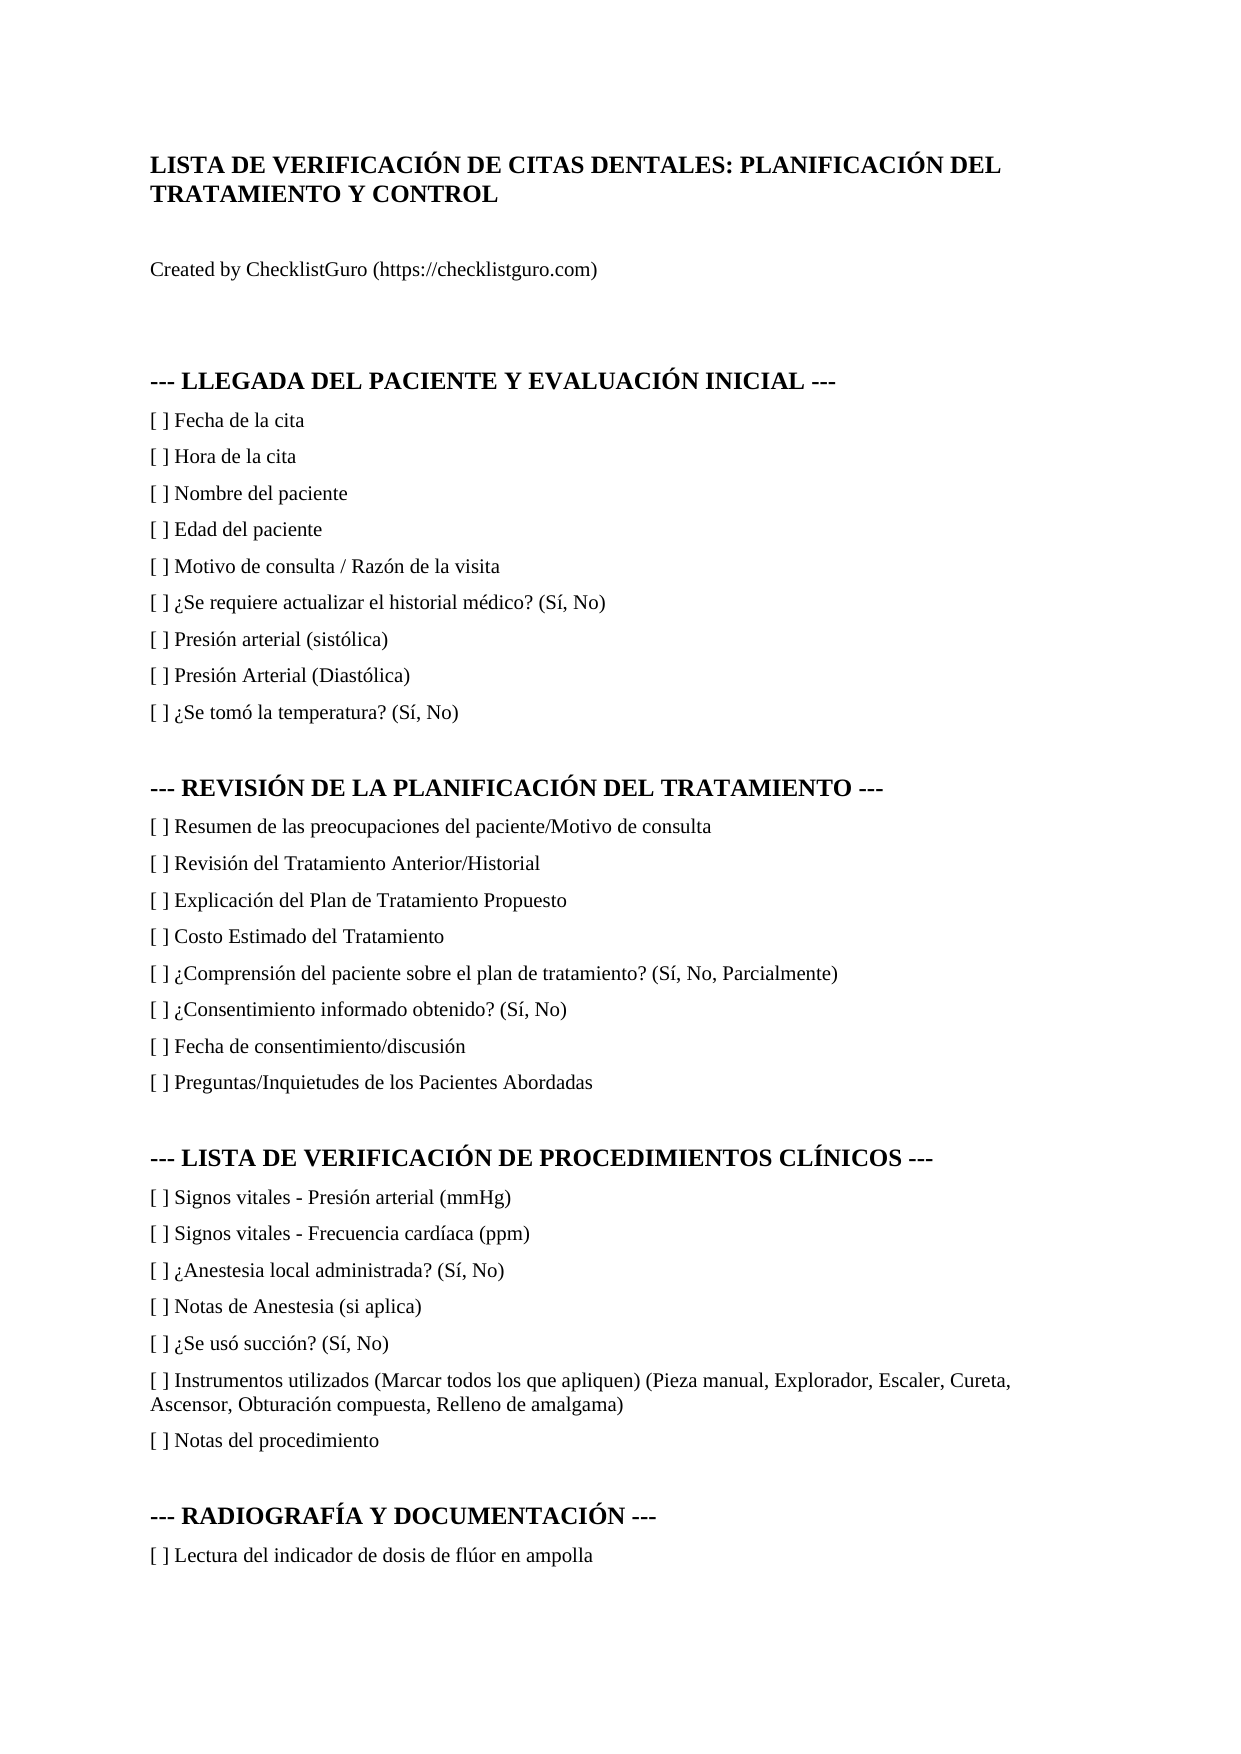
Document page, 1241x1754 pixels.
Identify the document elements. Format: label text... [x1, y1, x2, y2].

text [ ] Notas de Anestesia (si aplica) [150, 1294, 1090, 1318]
text [ ] Lectura del indicador de dosis de flúor en ampolla [150, 1542, 1090, 1567]
text [ ] Signos vitales - Frecuencia cardíaca (ppm) [150, 1221, 1090, 1245]
text [ ] ¿Comprensión del paciente sobre el plan de tratamiento? (Sí, No, Parcialmente) [150, 961, 1090, 985]
text --- REVISIÓN DE LA PLANIFICACIÓN DEL TRATAMIENTO --- [150, 773, 1090, 802]
text [ ] Instrumentos utilizados (Marcar todos los que apliquen) (Pieza manual, Explorador, Escaler, Cureta, Ascensor, Obturación compuesta, Relleno de amalgama) [150, 1367, 1090, 1416]
text [ ] Notas del procedimiento [150, 1428, 1090, 1452]
text --- RADIOGRAFÍA Y DOCUMENTACIÓN --- [150, 1501, 1090, 1530]
text Created by ChecklistGuro (https://checklistguro.com) [150, 257, 1090, 281]
text --- LISTA DE VERIFICACIÓN DE PROCEDIMIENTOS CLÍNICOS --- [150, 1143, 1090, 1172]
text [ ] ¿Se usó succión? (Sí, No) [150, 1331, 1090, 1355]
text [ ] Fecha de consentimiento/discusión [150, 1034, 1090, 1058]
text [ ] Fecha de la cita [150, 407, 1090, 432]
text [ ] Motivo de consulta / Razón de la visita [150, 554, 1090, 578]
text [ ] Presión arterial (sistólica) [150, 627, 1090, 651]
text [ ] Hora de la cita [150, 444, 1090, 468]
text [ ] Presión Arterial (Diastólica) [150, 663, 1090, 687]
text [ ] Resumen de las preocupaciones del paciente/Motivo de consulta [150, 814, 1090, 838]
text [ ] Edad del paciente [150, 517, 1090, 541]
text [ ] Revisión del Tratamiento Anterior/Historial [150, 851, 1090, 875]
text [ ] ¿Consentimiento informado obtenido? (Sí, No) [150, 997, 1090, 1021]
text [ ] ¿Anestesia local administrada? (Sí, No) [150, 1258, 1090, 1282]
text [ ] Costo Estimado del Tratamiento [150, 924, 1090, 948]
text [ ] Signos vitales - Presión arterial (mmHg) [150, 1185, 1090, 1209]
text [ ] Nombre del paciente [150, 481, 1090, 505]
text [ ] Explicación del Plan de Tratamiento Propuesto [150, 887, 1090, 912]
text LISTA DE VERIFICACIÓN DE CITAS DENTALES: PLANIFICACIÓN DEL TRATAMIENTO Y CONTROL [150, 150, 1090, 207]
text [ ] Preguntas/Inquietudes de los Pacientes Abordadas [150, 1070, 1090, 1094]
text [ ] ¿Se requiere actualizar el historial médico? (Sí, No) [150, 590, 1090, 614]
text --- LLEGADA DEL PACIENTE Y EVALUACIÓN INICIAL --- [150, 366, 1090, 395]
text [ ] ¿Se tomó la temperatura? (Sí, No) [150, 700, 1090, 724]
